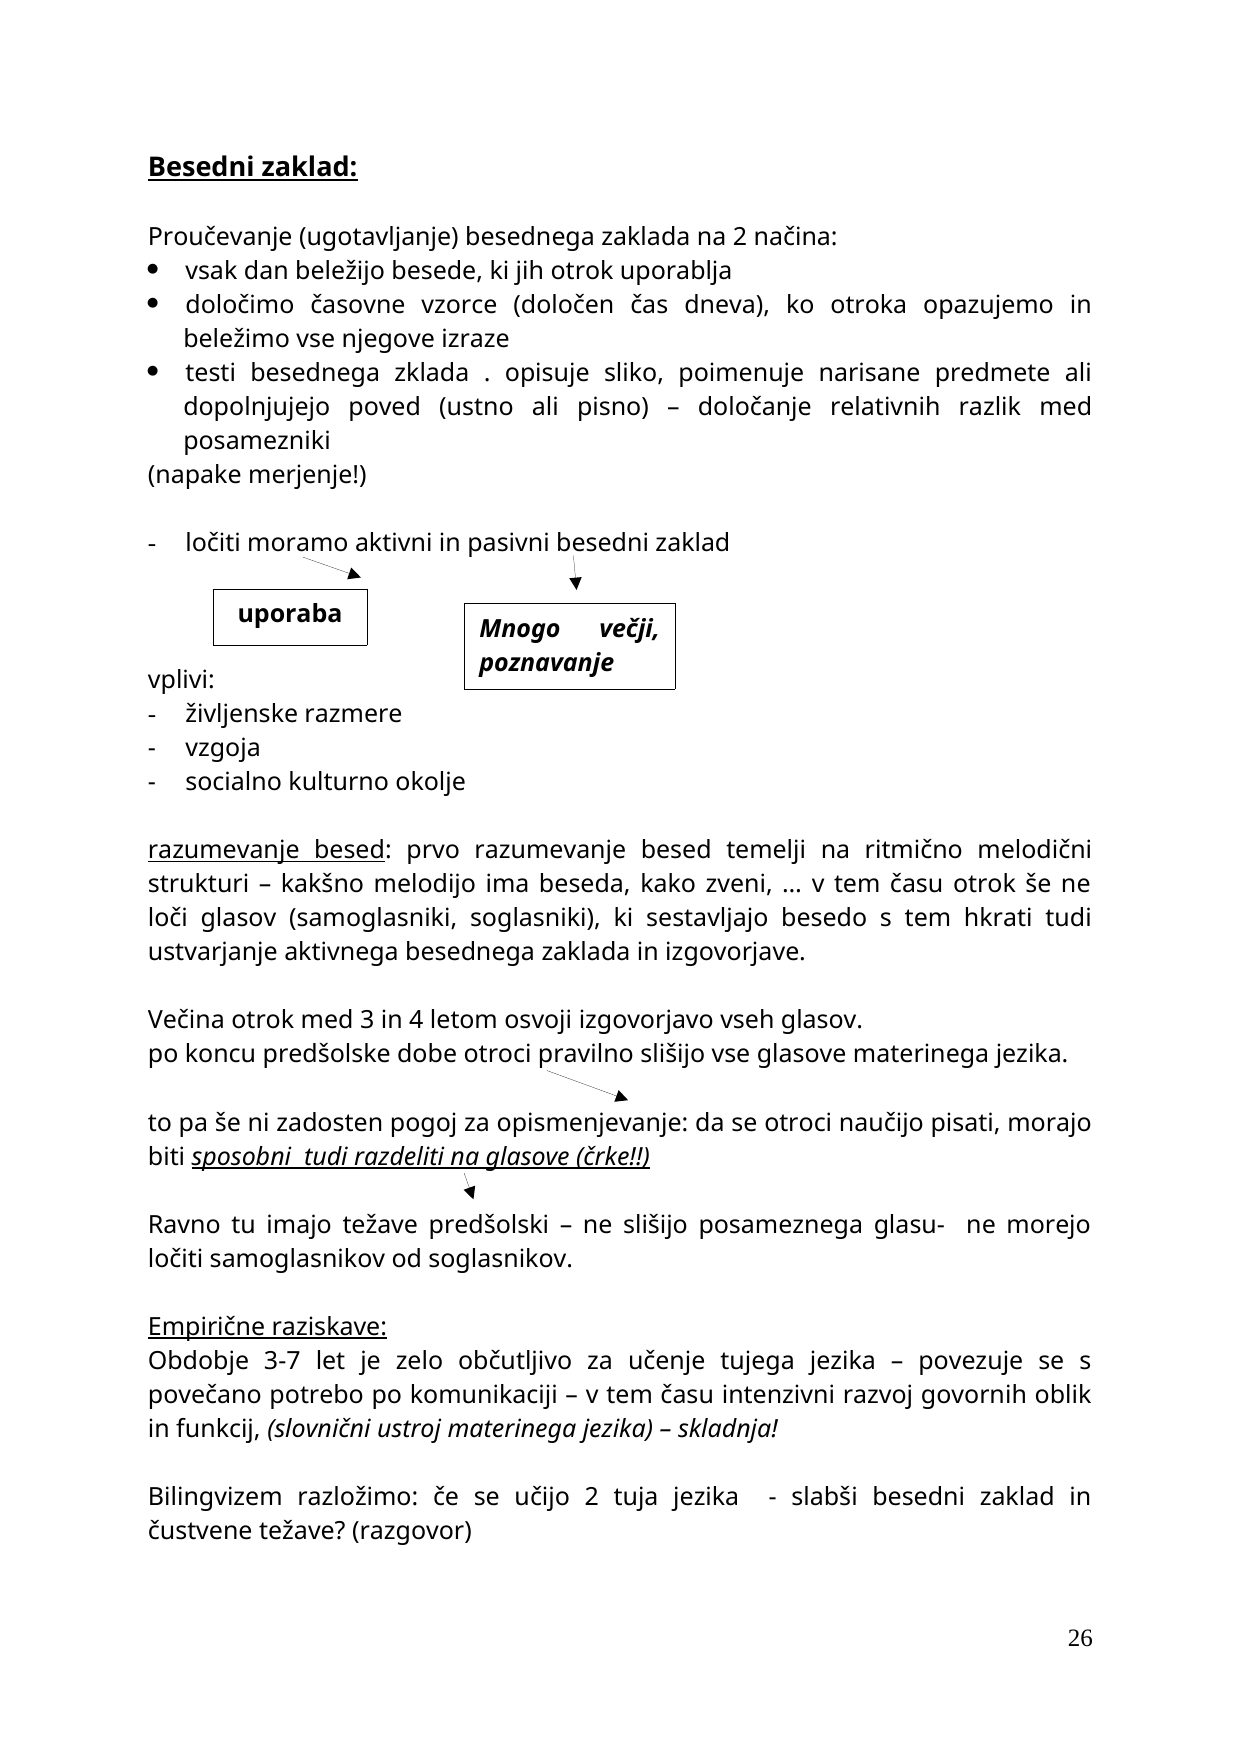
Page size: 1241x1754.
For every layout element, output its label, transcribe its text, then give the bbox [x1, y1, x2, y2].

list uporaba [228, 596, 352, 630]
list socialno kulturno okolje [148, 763, 1093, 798]
text to pa še ni zadosten pogoj za opismenjevanje: da se otroci naučijo pisati, morajo biti sposobni tudi razdeliti na glasove (črke!!) [148, 1104, 1093, 1172]
list testi besednega zklada . opisuje sliko, poimenuje narisane predmete ali dopolnjujejo poved (ustno ali pisno) – določanje relativnih razlik med posamezniki [148, 355, 1093, 457]
text razumevanje besed: prvo razumevanje besed temelji na ritmično melodični strukturi – kakšno melodijo ima beseda, kako zveni, … v tem času otrok še ne loči glasov (samoglasniki, soglasniki), ki sestavljajo besedo s tem hkrati tudi ustvarjanje aktivnega besednega zaklada in izgovorjave. [148, 832, 1093, 968]
list ločiti moramo aktivni in pasivni besedni zaklad [148, 525, 1093, 559]
list življenske razmere [148, 695, 1093, 729]
text Ravno tu imajo težave predšolski – ne slišijo posameznega glasu- ne morejo ločiti samoglasnikov od soglasnikov. [148, 1206, 1093, 1274]
list vsak dan beležijo besede, ki jih otrok uporablja [148, 253, 1093, 287]
text Besedni zaklad: [148, 148, 1093, 184]
text (napake merjenje!) [148, 457, 1093, 491]
text Obdobje 3-7 let je zelo občutljivo za učenje tujega jezika – povezuje se s povečano potrebo po komunikaciji – v tem času intenzivni razvoj govornih oblik in funkcij, (slovnični ustroj materinega jezika) – skladnja! [148, 1343, 1093, 1445]
text Mnogo večji, poznavanje [479, 611, 660, 679]
text Bilingvizem razložimo: če se učijo 2 tuja jezika - slabši besedni zaklad in čustvene težave? (razgovor) [148, 1479, 1093, 1547]
list določimo časovne vzorce (določen čas dneva), ko otroka opazujemo in beležimo vse njegove izraze [148, 287, 1093, 355]
text po koncu predšolske dobe otroci pravilno slišijo vse glasove materinega jezika. [148, 1036, 1093, 1070]
text vplivi: [148, 661, 1093, 695]
text Večina otrok med 3 in 4 letom osvoji izgovorjavo vseh glasov. [148, 1002, 1093, 1036]
text Proučevanje (ugotavljanje) besednega zaklada na 2 načina: [148, 218, 1093, 253]
text Empirične raziskave: [148, 1308, 1093, 1343]
list vzgoja [148, 729, 1093, 763]
